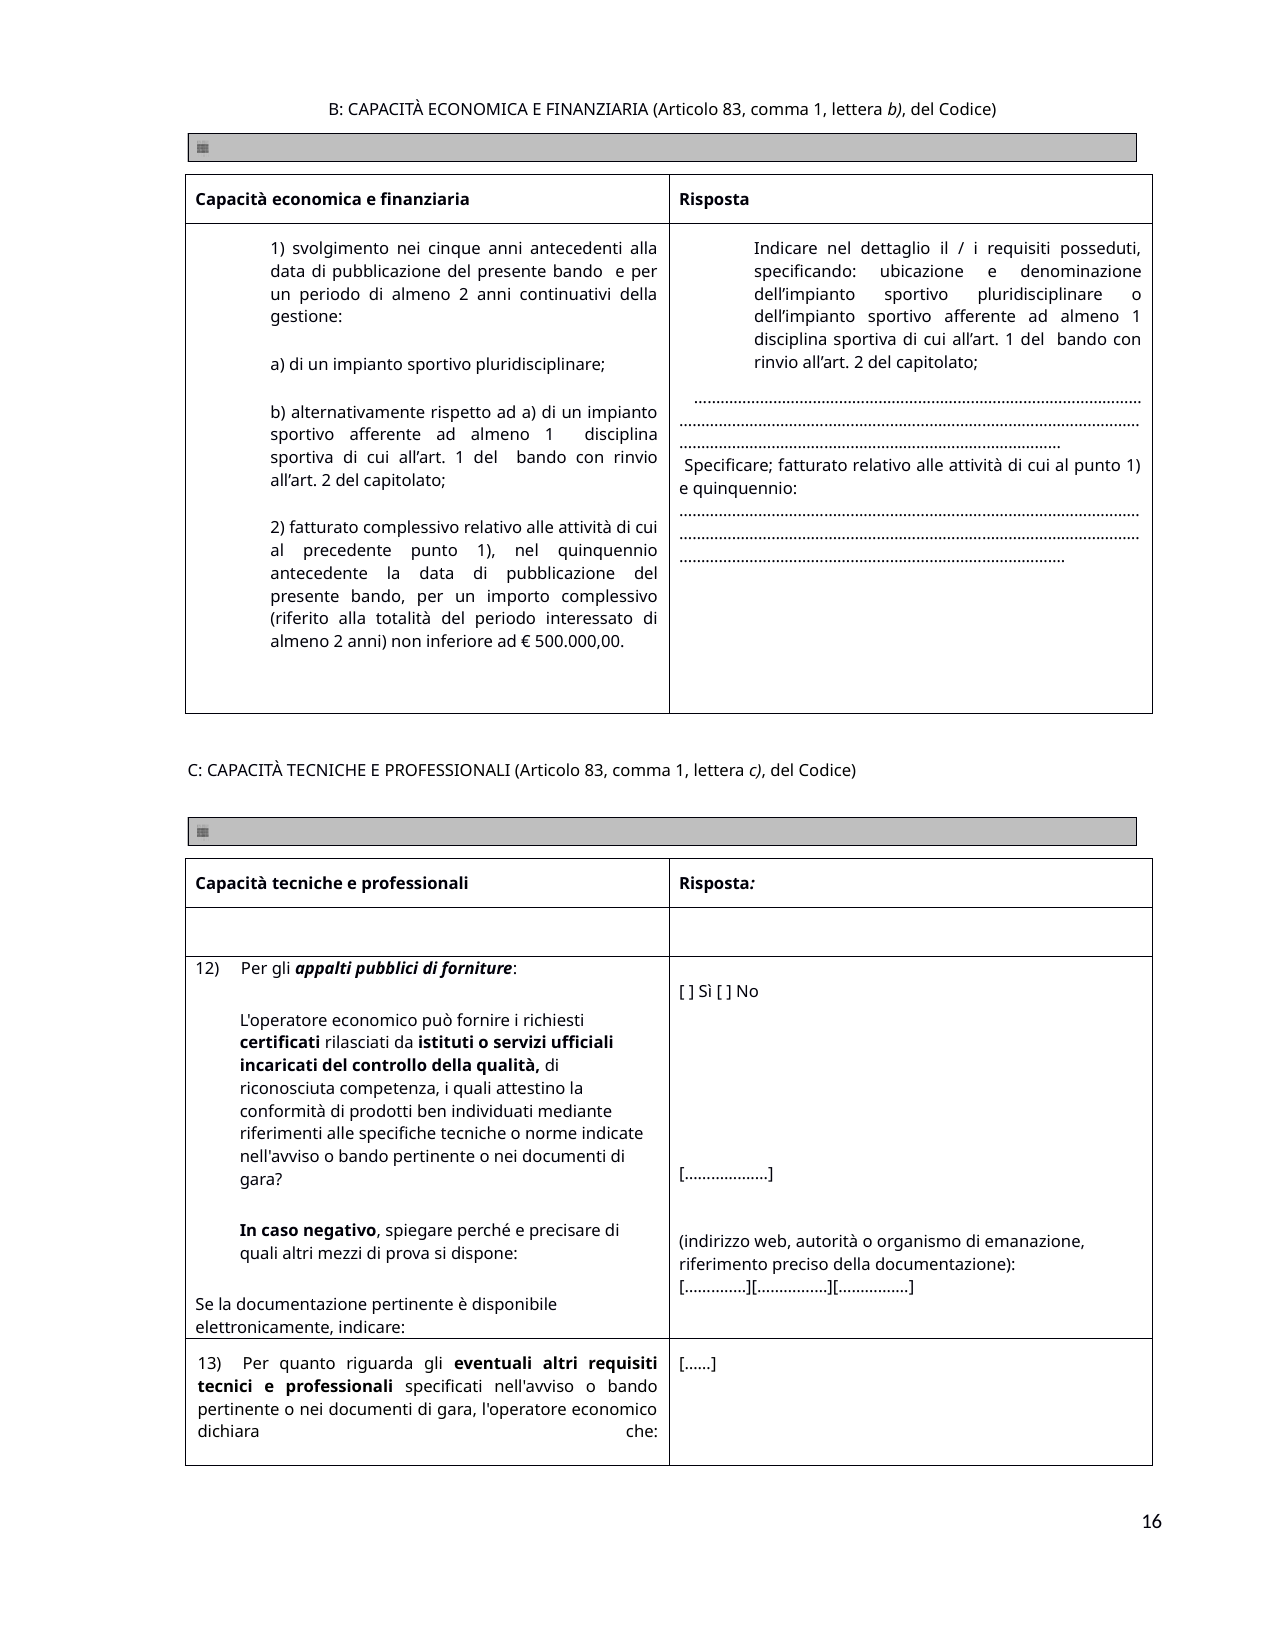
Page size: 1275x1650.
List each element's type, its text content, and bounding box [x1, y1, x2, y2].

text Tale Sezione è da compilare solo se le informazioni sono state richieste espressamente dall’amministrazione aggiudicatrice o dall’ente aggiudicatore nell’avviso o bando pertinente o nei documenti di gara. [189, 818, 1136, 845]
table_cell 13) Per quanto riguarda gli eventuali altri requisiti tecnici e professionali specificati nell'avviso o bando pertinente o nei documenti di gara, l'operatore economico dichiara che: [186, 1339, 669, 1465]
table_cell Indicare nel dettaglio il / i requisiti posseduti, specificando: ubicazione e denominazione dell’impianto sportivo pluridisciplinare o dell’impianto sportivo afferente ad almeno 1 disciplina sportiva di cui all’art. 1 del bando con rinvio all’art. 2 del capitolato; …………………………………………………………………………………………………………………………………………………………………………………………………………………………………………………………………… Specificare; fatturato relativo alle attività di cui al punto 1) e quinquennio: ………………………………………………………………………………………………………………………………………………………………………………………………………………………………………………………………………. [670, 224, 1152, 712]
text Tale Sezione è da compilare solo se le informazioni sono state richieste espressamente dall’amministrazione aggiudicatrice o dall’ente aggiudicatore nell’avviso o bando pertinente o nei documenti di gara. [189, 134, 1136, 161]
table_cell [……] [670, 1339, 1152, 1465]
title C: Capacità tecniche e professionali (Articolo 83, comma 1, lettera c), del Codice) [187, 759, 1137, 782]
table_header Risposta [670, 175, 1152, 223]
table_cell [ ] Sì [ ] No […………….…] (indirizzo web, autorità o organismo di emanazione, riferimento preciso della documentazione): [………..…][………….…][………….…] [670, 957, 1152, 1338]
table_cell 1) svolgimento nei cinque anni antecedenti alla data di pubblicazione del presente bando e per un periodo di almeno 2 anni continuativi della gestione: a) di un impianto sportivo pluridisciplinare; b) alternativamente rispetto ad a) di un impianto sportivo afferente ad almeno 1 disciplina sportiva di cui all’art. 1 del bando con rinvio all’art. 2 del capitolato; 2) fatturato complessivo relativo alle attività di cui al precedente punto 1), nel quinquennio antecedente la data di pubblicazione del presente bando, per un importo complessivo (riferito alla totalità del periodo interessato di almeno 2 anni) non inferiore ad € 500.000,00. [186, 224, 669, 712]
table_header Capacità economica e finanziaria [186, 175, 669, 223]
table_cell 12) Per gli appalti pubblici di forniture: L'operatore economico può fornire i richiesti certificati rilasciati da istituti o servizi ufficiali incaricati del controllo della qualità, di riconosciuta competenza, i quali attestino la conformità di prodotti ben individuati mediante riferimenti alle specifiche tecniche o norme indicate nell'avviso o bando pertinente o nei documenti di gara? In caso negativo, spiegare perché e precisare di quali altri mezzi di prova si dispone: Se la documentazione pertinente è disponibile elettronicamente, indicare: [186, 957, 669, 1338]
table_cell [670, 908, 1152, 956]
table_header Capacità tecniche e professionali [186, 859, 669, 907]
title B: Capacità economica e finanziaria (Articolo 83, comma 1, lettera b), del Codice) [187, 98, 1137, 120]
table_cell [186, 908, 669, 956]
table_header Risposta: [670, 859, 1152, 907]
